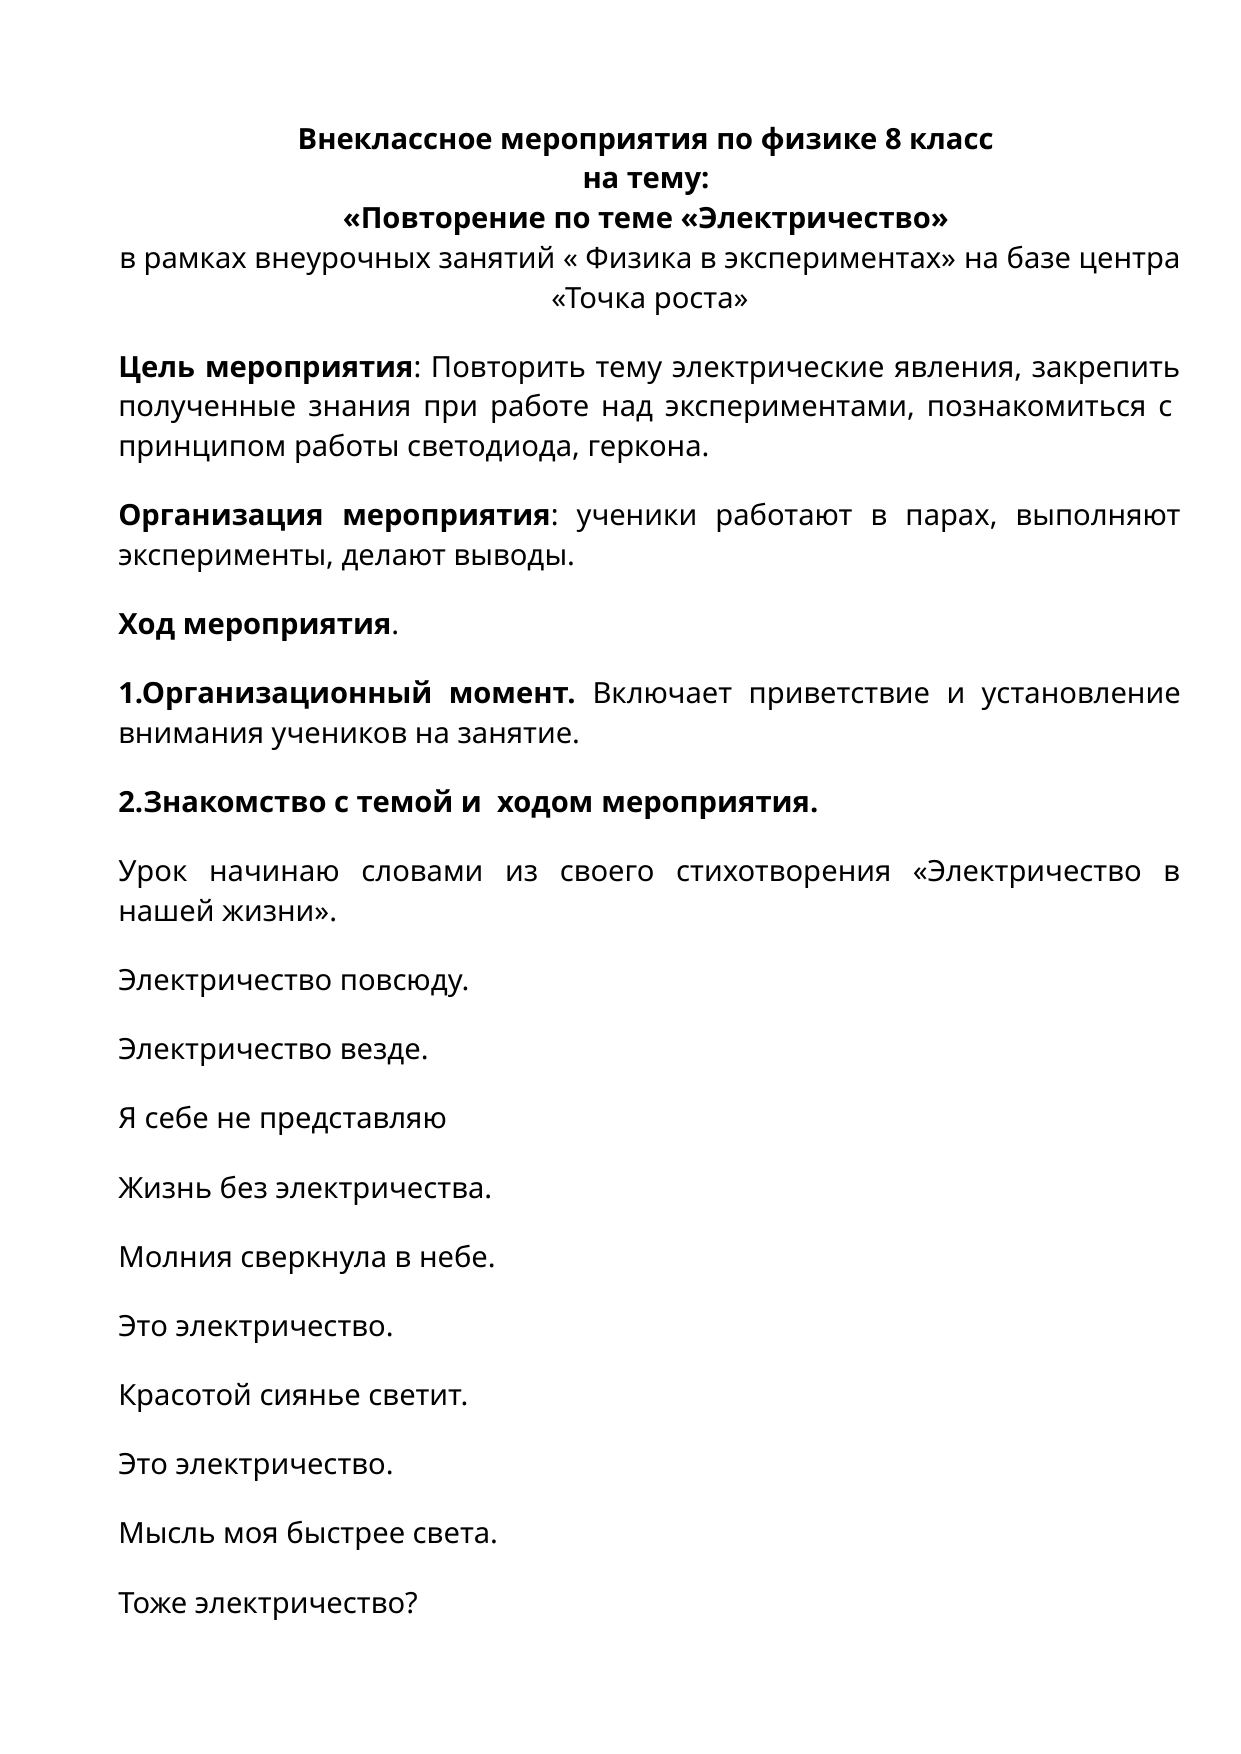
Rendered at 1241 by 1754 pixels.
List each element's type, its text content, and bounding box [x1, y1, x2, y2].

text Я себе не представляю [118, 1098, 1181, 1137]
subtitle на тему: [118, 158, 1181, 197]
text Это электричество. [118, 1444, 1181, 1483]
text 1.Организационный момент. Включает приветствие и установление внимания учеников на занятие. [118, 673, 1181, 752]
text Жизнь без электричества. [118, 1167, 1181, 1207]
text 2.Знакомство с темой и ходом мероприятия. [118, 781, 1181, 821]
text Ход мероприятия. [118, 603, 1181, 643]
text Урок начинаю словами из своего стихотворения «Электричество в нашей жизни». [118, 851, 1181, 930]
text Красотой сиянье светит. [118, 1374, 1181, 1414]
text Мысль моя быстрее света. [118, 1513, 1181, 1552]
text Молния сверкнула в небе. [118, 1236, 1181, 1276]
text Цель мероприятия: Повторить тему электрические явления, закрепить полученные знания при работе над экспериментами, познакомиться с принципом работы светодиода, геркона. [118, 346, 1181, 465]
text Электричество везде. [118, 1029, 1181, 1068]
subtitle Внеклассное мероприятия по физике 8 класс [118, 118, 1181, 158]
text Это электричество. [118, 1305, 1181, 1345]
text Тоже электричество? [118, 1582, 1181, 1622]
text Организация мероприятия: ученики работают в парах, выполняют эксперименты, делают выводы. [118, 494, 1181, 574]
subtitle «Повторение по теме «Электричество» [118, 197, 1181, 237]
text Электричество повсюду. [118, 959, 1181, 999]
subtitle в рамках внеурочных занятий « Физика в экспериментах» на базе центра «Точка роста» [118, 237, 1181, 317]
